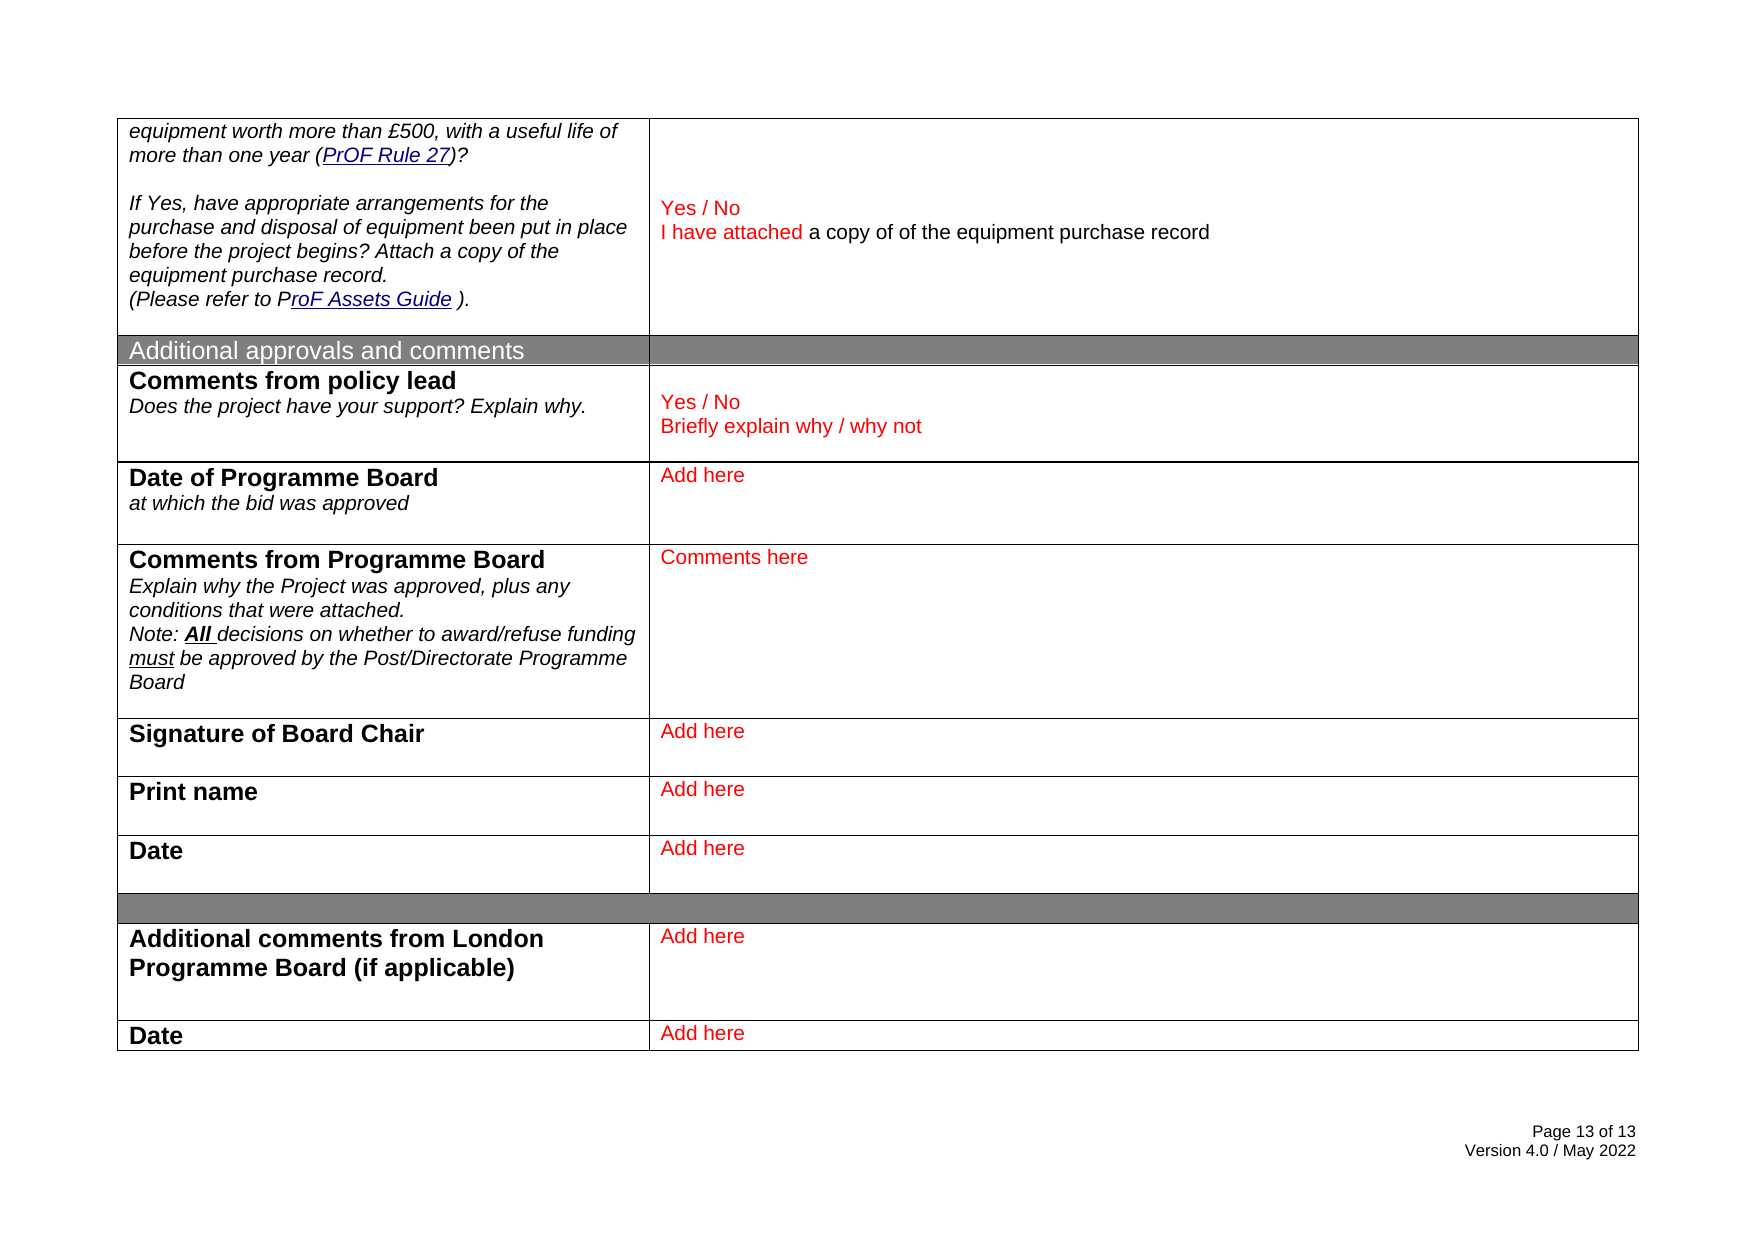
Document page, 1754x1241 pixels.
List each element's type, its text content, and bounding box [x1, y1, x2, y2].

table_cell Comments from policy lead Does the project have your support? Explain why. [118, 366, 649, 461]
table_cell Add here [650, 924, 1638, 1020]
table_cell Date [118, 1021, 649, 1049]
table_cell Additional comments from London Programme Board (if applicable) [118, 924, 649, 1020]
table_cell Add here [650, 836, 1638, 893]
table_cell Date of Programme Board at which the bid was approved [118, 463, 649, 544]
table_cell Comments here [650, 545, 1638, 717]
table_cell Signature of Board Chair [118, 719, 649, 776]
table_cell Additional approvals and comments [118, 336, 649, 364]
table_cell equipment worth more than £500, with a useful life of more than one year (PrOF Rule 27)? If Yes, have appropriate arrangements for the purchase and disposal of equipment been put in place before the project begins? Attach a copy of the equipment purchase record. (Please refer to ProF Assets Guide ). [118, 119, 649, 335]
table_cell Add here [650, 719, 1638, 776]
table_cell Comments from Programme Board Explain why the Project was approved, plus any conditions that were attached. Note: All decisions on whether to award/refuse funding must be approved by the Post/Directorate Programme Board [118, 545, 649, 717]
table_cell Date [118, 836, 649, 893]
table_cell [118, 894, 1638, 923]
table_cell Add here [650, 463, 1638, 544]
table_cell Yes / No I have attached a copy of of the equipment purchase record [650, 119, 1638, 335]
table_cell Add here [650, 1021, 1638, 1049]
table_cell Print name [118, 777, 649, 834]
table_cell Yes / No Briefly explain why / why not [650, 366, 1638, 461]
table_cell [650, 336, 1638, 364]
table_cell Add here [650, 777, 1638, 834]
